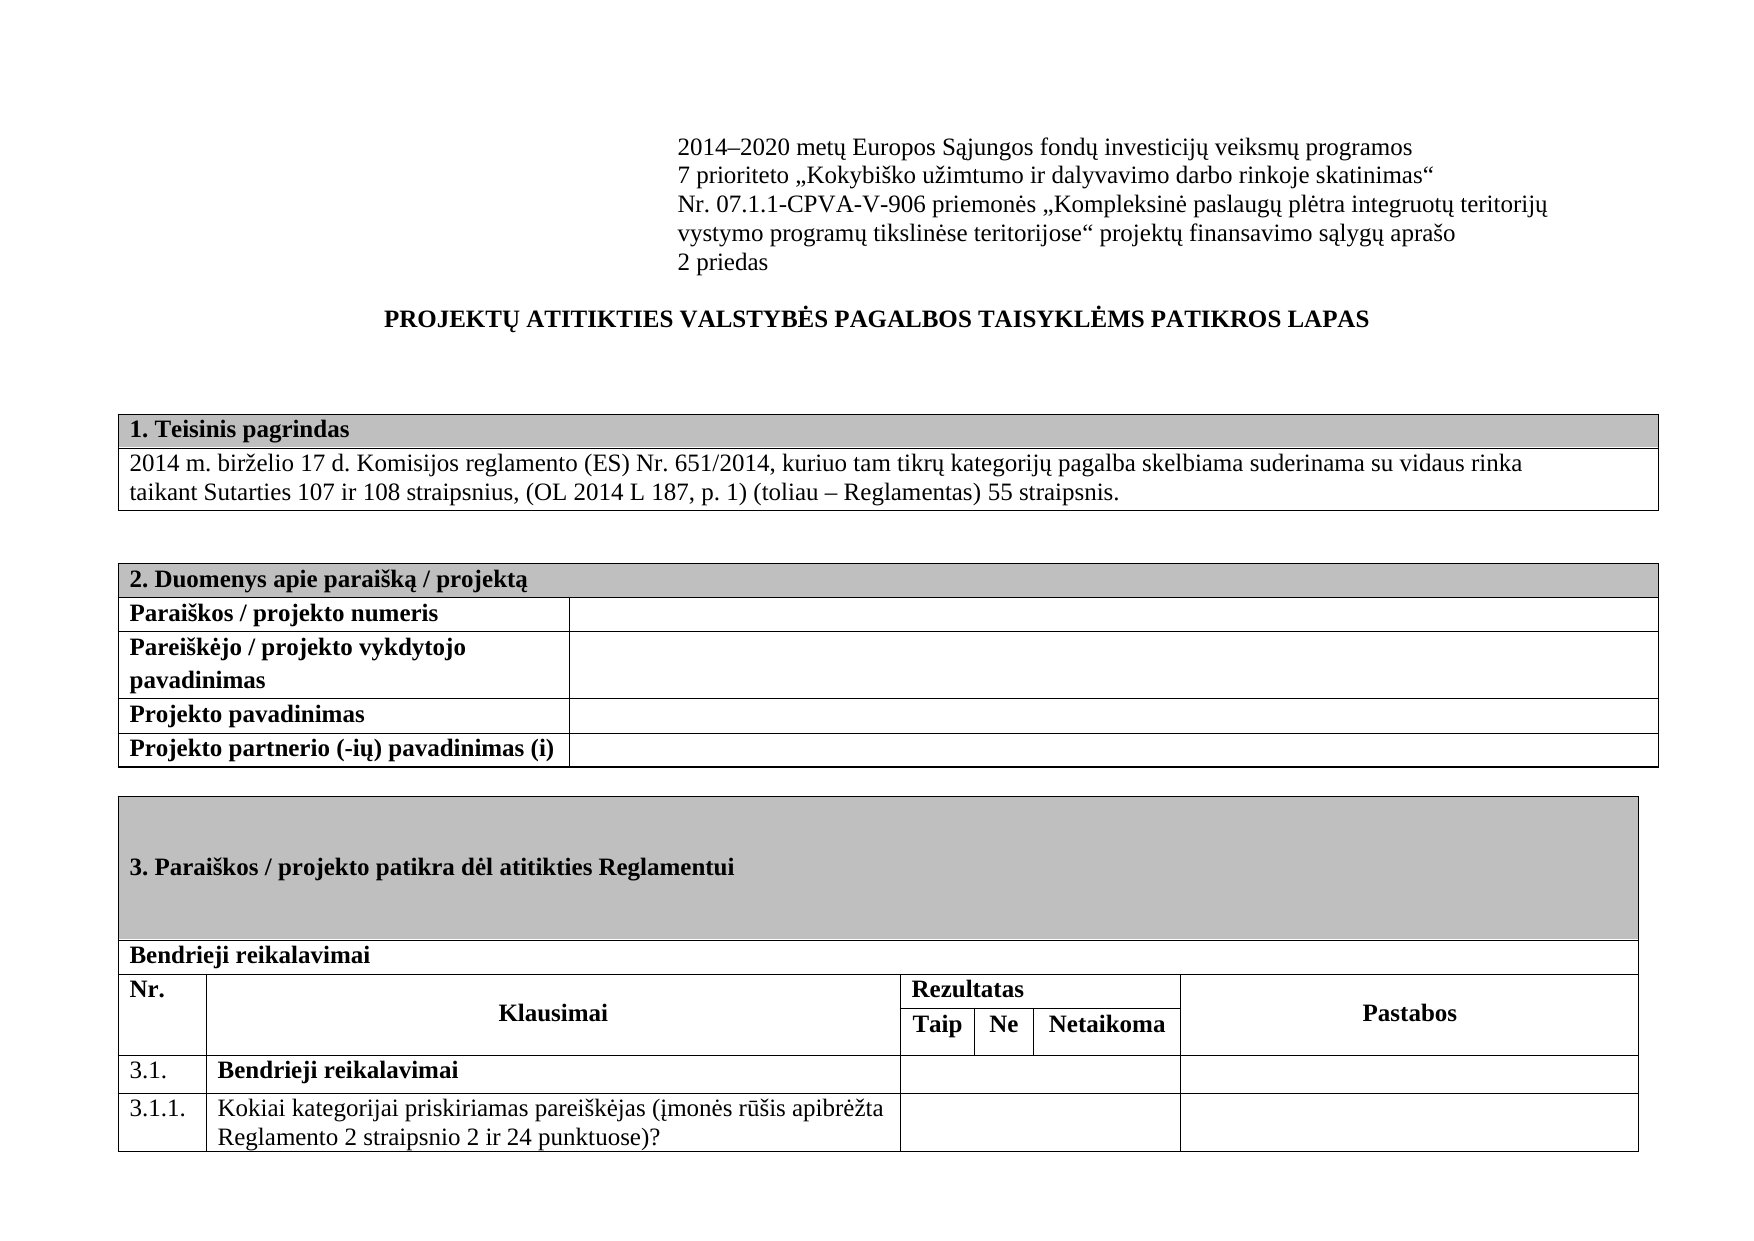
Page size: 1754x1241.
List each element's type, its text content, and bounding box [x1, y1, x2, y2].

table_header 2. Duomenys apie paraišką / projektą [119, 564, 1658, 597]
table_cell [1181, 1094, 1638, 1151]
table_cell Ne [975, 1009, 1033, 1054]
table_cell 3.1.1. [119, 1094, 206, 1151]
text 7 prioriteto „Kokybiško užimtumo ir dalyvavimo darbo rinkoje skatinimas“ [677, 161, 1636, 189]
table_cell Pastabos [1181, 975, 1638, 1054]
table_cell Bendrieji reikalavimai [207, 1056, 900, 1092]
table_cell Projekto pavadinimas [119, 699, 569, 732]
text 2014–2020 metų Europos Sąjungos fondų investicijų veiksmų programos [677, 132, 1636, 161]
table_cell [570, 632, 1658, 698]
table_cell [570, 598, 1658, 631]
table_header 3. Paraiškos / projekto patikra dėl atitikties Reglamentui [119, 797, 1638, 939]
table_cell Bendrieji reikalavimai [119, 941, 1638, 973]
text 2 priedas [677, 247, 1636, 276]
table_cell Netaikoma [1034, 1009, 1180, 1054]
table_cell Paraiškos / projekto numeris [119, 598, 569, 631]
table_cell Projekto partnerio (-ių) pavadinimas (i) [119, 734, 569, 766]
table_cell Kokiai kategorijai priskiriamas pareiškėjas (įmonės rūšis apibrėžta Reglamento 2 straipsnio 2 ir 24 punktuose)? [207, 1094, 900, 1151]
text Nr. 07.1.1-CPVA-V-906 priemonės „Kompleksinė paslaugų plėtra integruotų teritorijų vystymo programų tikslinėse teritorijose“ projektų finansavimo sąlygų aprašo [677, 189, 1636, 247]
table_cell [901, 1094, 1180, 1151]
table_cell [901, 1056, 1180, 1092]
table_cell [570, 734, 1658, 766]
table_cell Taip [901, 1009, 974, 1054]
table_cell Pareiškėjo / projekto vykdytojo pavadinimas [119, 632, 569, 698]
table_cell Nr. [119, 975, 206, 1054]
table_cell [570, 699, 1658, 732]
table_cell 3.1. [119, 1056, 206, 1092]
table_cell Klausimai [207, 975, 900, 1054]
table_cell 2014 m. birželio 17 d. Komisijos reglamento (ES) Nr. 651/2014, kuriuo tam tikrų kategorijų pagalba skelbiama suderinama su vidaus rinka taikant Sutarties 107 ir 108 straipsnius, (OL 2014 L 187, p. 1) (toliau – Reglamentas) 55 straipsnis. [119, 449, 1658, 510]
table_cell Rezultatas [901, 975, 1180, 1008]
table_cell [1181, 1056, 1638, 1092]
text PROJEKTŲ ATITIKTIES valstybės PAGALBOS TAISYKLĖMS Patikros lapas [118, 304, 1636, 333]
table_header 1. Teisinis pagrindas [119, 415, 1658, 447]
